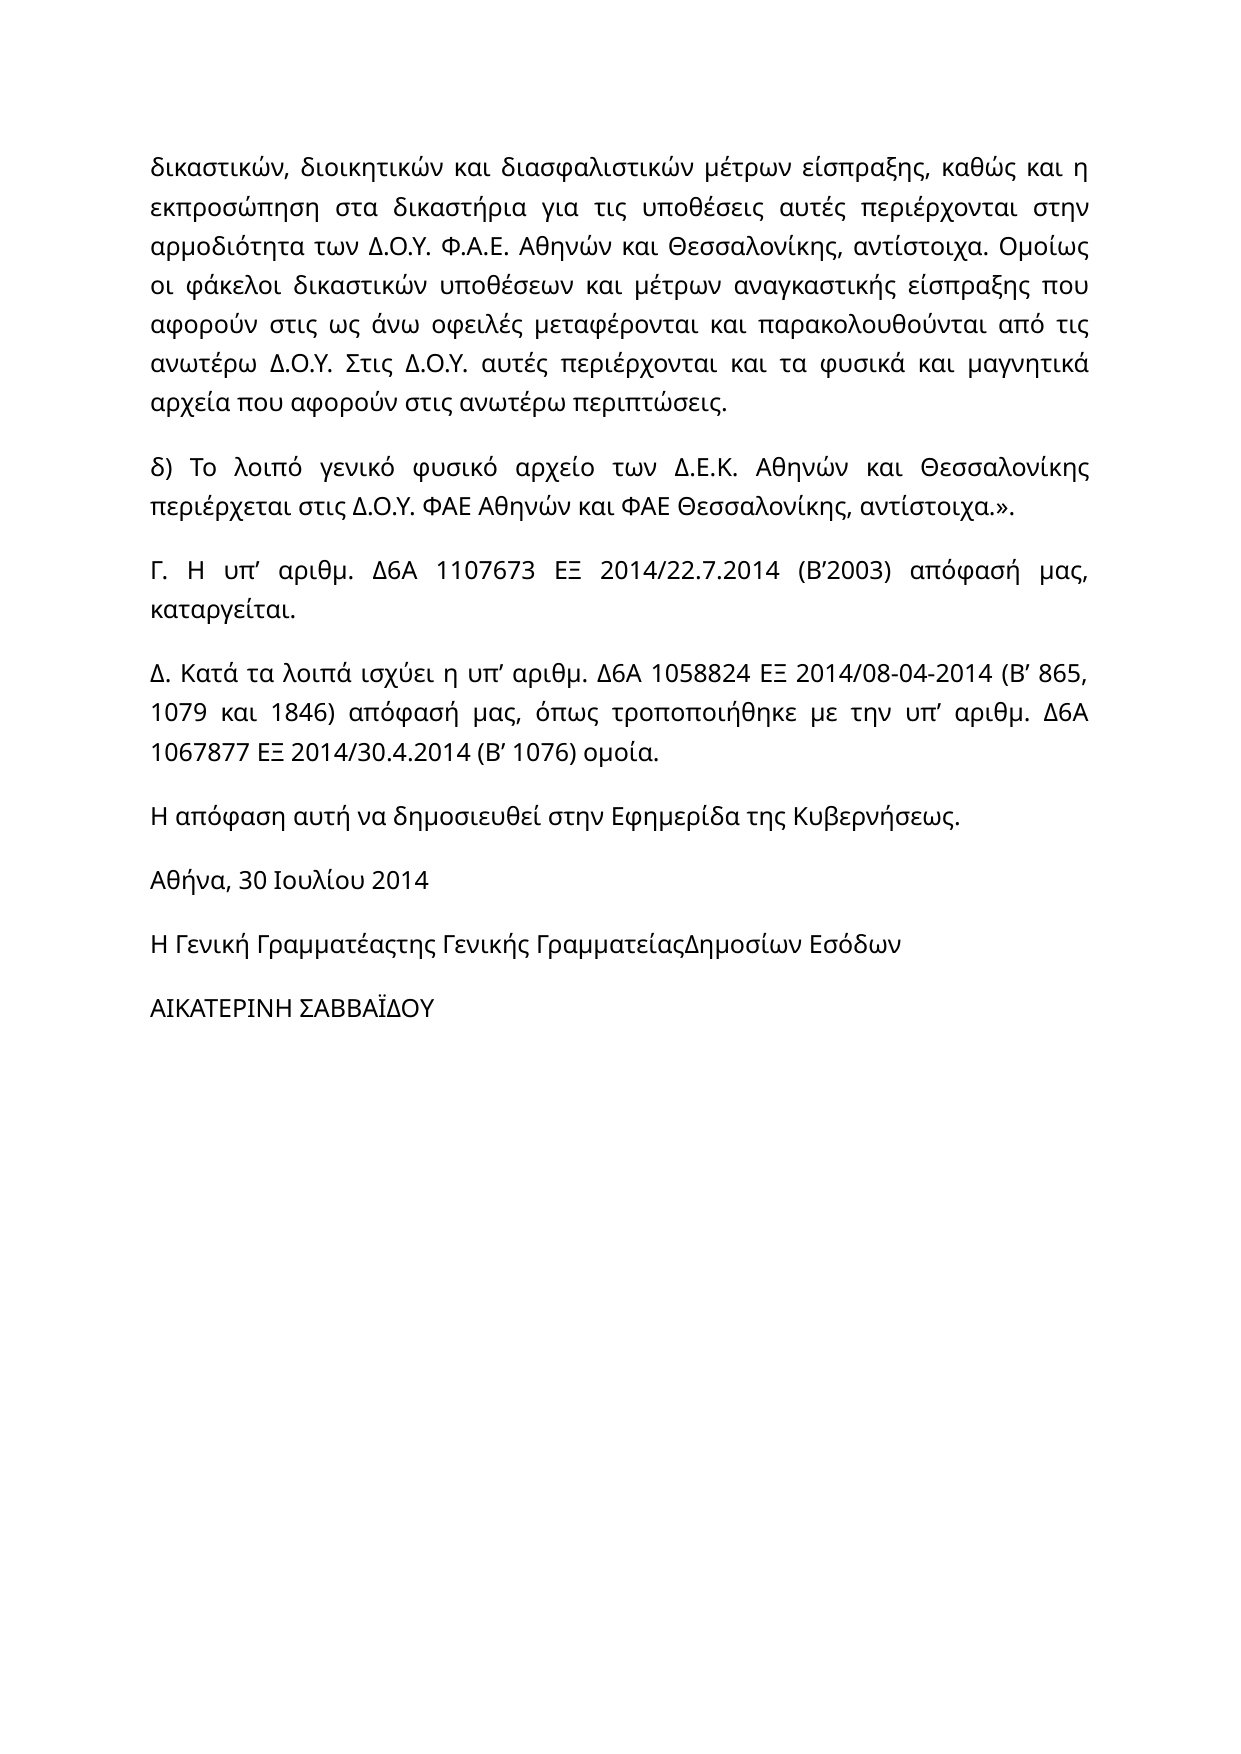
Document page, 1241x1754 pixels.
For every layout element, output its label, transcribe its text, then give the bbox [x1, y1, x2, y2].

text Δ. Κατά τα λοιπά ισχύει η υπ’ αριθμ. Δ6Α 1058824 ΕΞ 2014/08-04-2014 (Β’ 865, 1079 και 1846) απόφασή μας, όπως τροποποιήθηκε με την υπ’ αριθμ. Δ6Α 1067877 ΕΞ 2014/30.4.2014 (Β’ 1076) ομοία. [150, 656, 1090, 768]
text δ) Το λοιπό γενικό φυσικό αρχείο των Δ.Ε.Κ. Αθηνών και Θεσσαλονίκης περιέρχεται στις Δ.Ο.Υ. ΦΑΕ Αθηνών και ΦΑΕ Θεσσαλονίκης, αντίστοιχα.». [150, 449, 1090, 522]
text Η Γενική Γραμματέαςτης Γενικής ΓραμματείαςΔημοσίων Εσόδων [150, 927, 1090, 961]
text Γ. Η υπ’ αριθμ. Δ6Α 1107673 ΕΞ 2014/22.7.2014 (Β’2003) απόφασή μας, καταργείται. [150, 552, 1090, 626]
text δικαστικών, διοικητικών και διασφαλιστικών μέτρων είσπραξης, καθώς και η εκπροσώπηση στα δικαστήρια για τις υποθέσεις αυτές περιέρχονται στην αρμοδιότητα των Δ.Ο.Υ. Φ.Α.Ε. Αθηνών και Θεσσαλονίκης, αντίστοιχα. Ομοίως οι φάκελοι δικαστικών υποθέσεων και μέτρων αναγκαστικής είσπραξης που αφορούν στις ως άνω οφειλές μεταφέρονται και παρακολουθούνται από τις ανωτέρω Δ.Ο.Υ. Στις Δ.Ο.Υ. αυτές περιέρχονται και τα φυσικά και μαγνητικά αρχεία που αφορούν στις ανωτέρω περιπτώσεις. [150, 150, 1090, 419]
text Η απόφαση αυτή να δημοσιευθεί στην Εφημερίδα της Κυβερνήσεως. [150, 798, 1090, 832]
text ΑΙΚΑΤΕΡΙΝΗ ΣΑΒΒΑΪΔΟΥ [150, 991, 1090, 1025]
text Αθήνα, 30 Ιουλίου 2014 [150, 862, 1090, 897]
